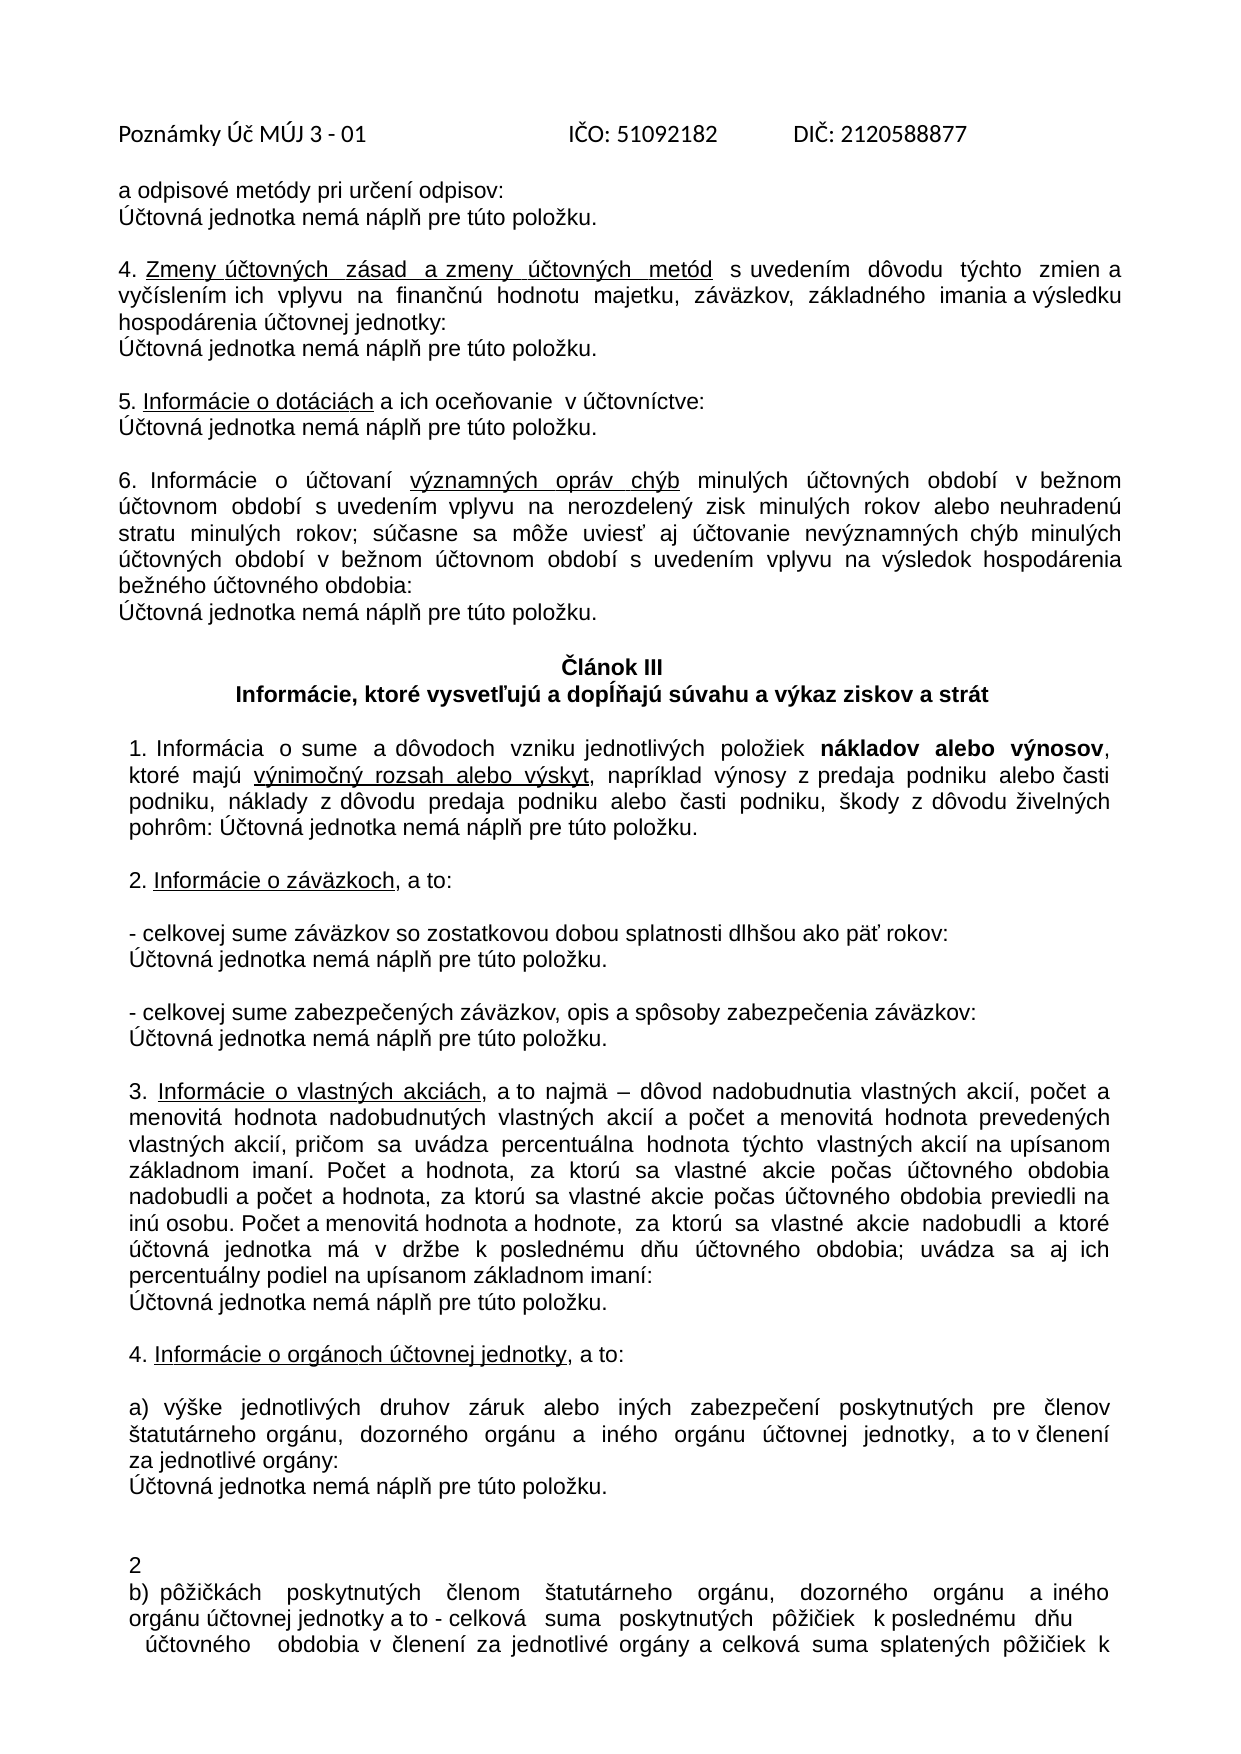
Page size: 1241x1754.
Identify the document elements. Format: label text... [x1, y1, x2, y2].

text 5. Informácie o dotáciách a ich oceňovanie v účtovníctve: [118, 388, 1122, 414]
text Účtovná jednotka nemá náplň pre túto položku. [129, 1473, 1110, 1499]
text 1. Informácia o sume a dôvodoch vzniku jednotlivých položiek nákladov alebo výnosov, ktoré majú výnimočný rozsah alebo výskyt, napríklad výnosy z predaja podniku alebo časti podniku, náklady z dôvodu predaja podniku alebo časti podniku, škody z dôvodu živelných pohrôm: Účtovná jednotka nemá náplň pre túto položku. [129, 735, 1110, 841]
text Článok III [118, 654, 1106, 681]
text Účtovná jednotka nemá náplň pre túto položku. [129, 1025, 1110, 1052]
text Účtovná jednotka nemá náplň pre túto položku. [118, 335, 1122, 362]
text - celkovej sume zabezpečených záväzkov, opis a spôsoby zabezpečenia záväzkov: [129, 999, 1110, 1025]
text a odpisové metódy pri určení odpisov: [118, 177, 1122, 203]
text b) pôžičkách poskytnutých členom štatutárneho orgánu, dozorného orgánu a iného orgánu účtovnej jednotky a to - celková suma poskytnutých pôžičiek k poslednému dňu [129, 1579, 1110, 1631]
text Účtovná jednotka nemá náplň pre túto položku. [129, 1289, 1110, 1315]
text Účtovná jednotka nemá náplň pre túto položku. [118, 203, 1122, 230]
text 2 [129, 1552, 1110, 1579]
text účtovného obdobia v členení za jednotlivé orgány a celková suma splatených pôžičiek k [129, 1631, 1110, 1658]
text 4. Zmeny účtovných zásad a zmeny účtovných metód s uvedením dôvodu týchto zmien a vyčíslením ich vplyvu na finančnú hodnotu majetku, záväzkov, základného imania a výsledku hospodárenia účtovnej jednotky: [118, 256, 1122, 335]
text 2. Informácie o záväzkoch, a to: [129, 867, 1110, 893]
text Účtovná jednotka nemá náplň pre túto položku. [118, 414, 1122, 441]
text 3. Informácie o vlastných akciách, a to najmä – dôvod nadobudnutia vlastných akcií, počet a menovitá hodnota nadobudnutých vlastných akcií a počet a menovitá hodnota prevedených vlastných akcií, pričom sa uvádza percentuálna hodnota týchto vlastných akcií na upísanom základnom imaní. Počet a hodnota, za ktorú sa vlastné akcie počas účtovného obdobia nadobudli a počet a hodnota, za ktorú sa vlastné akcie počas účtovného obdobia previedli na inú osobu. Počet a menovitá hodnota a hodnote, za ktorú sa vlastné akcie nadobudli a ktoré účtovná jednotka má v držbe k poslednému dňu účtovného obdobia; uvádza sa aj ich percentuálny podiel na upísanom základnom imaní: [129, 1078, 1110, 1289]
text Účtovná jednotka nemá náplň pre túto položku. [129, 946, 1110, 972]
text 4. Informácie o orgánoch účtovnej jednotky, a to: [129, 1341, 1110, 1368]
text 6. Informácie o účtovaní významných opráv chýb minulých účtovných období v bežnom účtovnom období s uvedením vplyvu na nerozdelený zisk minulých rokov alebo neuhradenú stratu minulých rokov; súčasne sa môže uviesť aj účtovanie nevýznamných chýb minulých účtovných období v bežnom účtovnom období s uvedením vplyvu na výsledok hospodárenia bežného účtovného obdobia: [118, 467, 1122, 599]
text Informácie, ktoré vysvetľujú a dopĺňajú súvahu a výkaz ziskov a strát [118, 681, 1106, 707]
text a) výške jednotlivých druhov záruk alebo iných zabezpečení poskytnutých pre členov štatutárneho orgánu, dozorného orgánu a iného orgánu účtovnej jednotky, a to v členení za jednotlivé orgány: [129, 1394, 1110, 1473]
text - celkovej sume záväzkov so zostatkovou dobou splatnosti dlhšou ako päť rokov: [129, 920, 1110, 946]
text Účtovná jednotka nemá náplň pre túto položku. [118, 599, 1122, 625]
